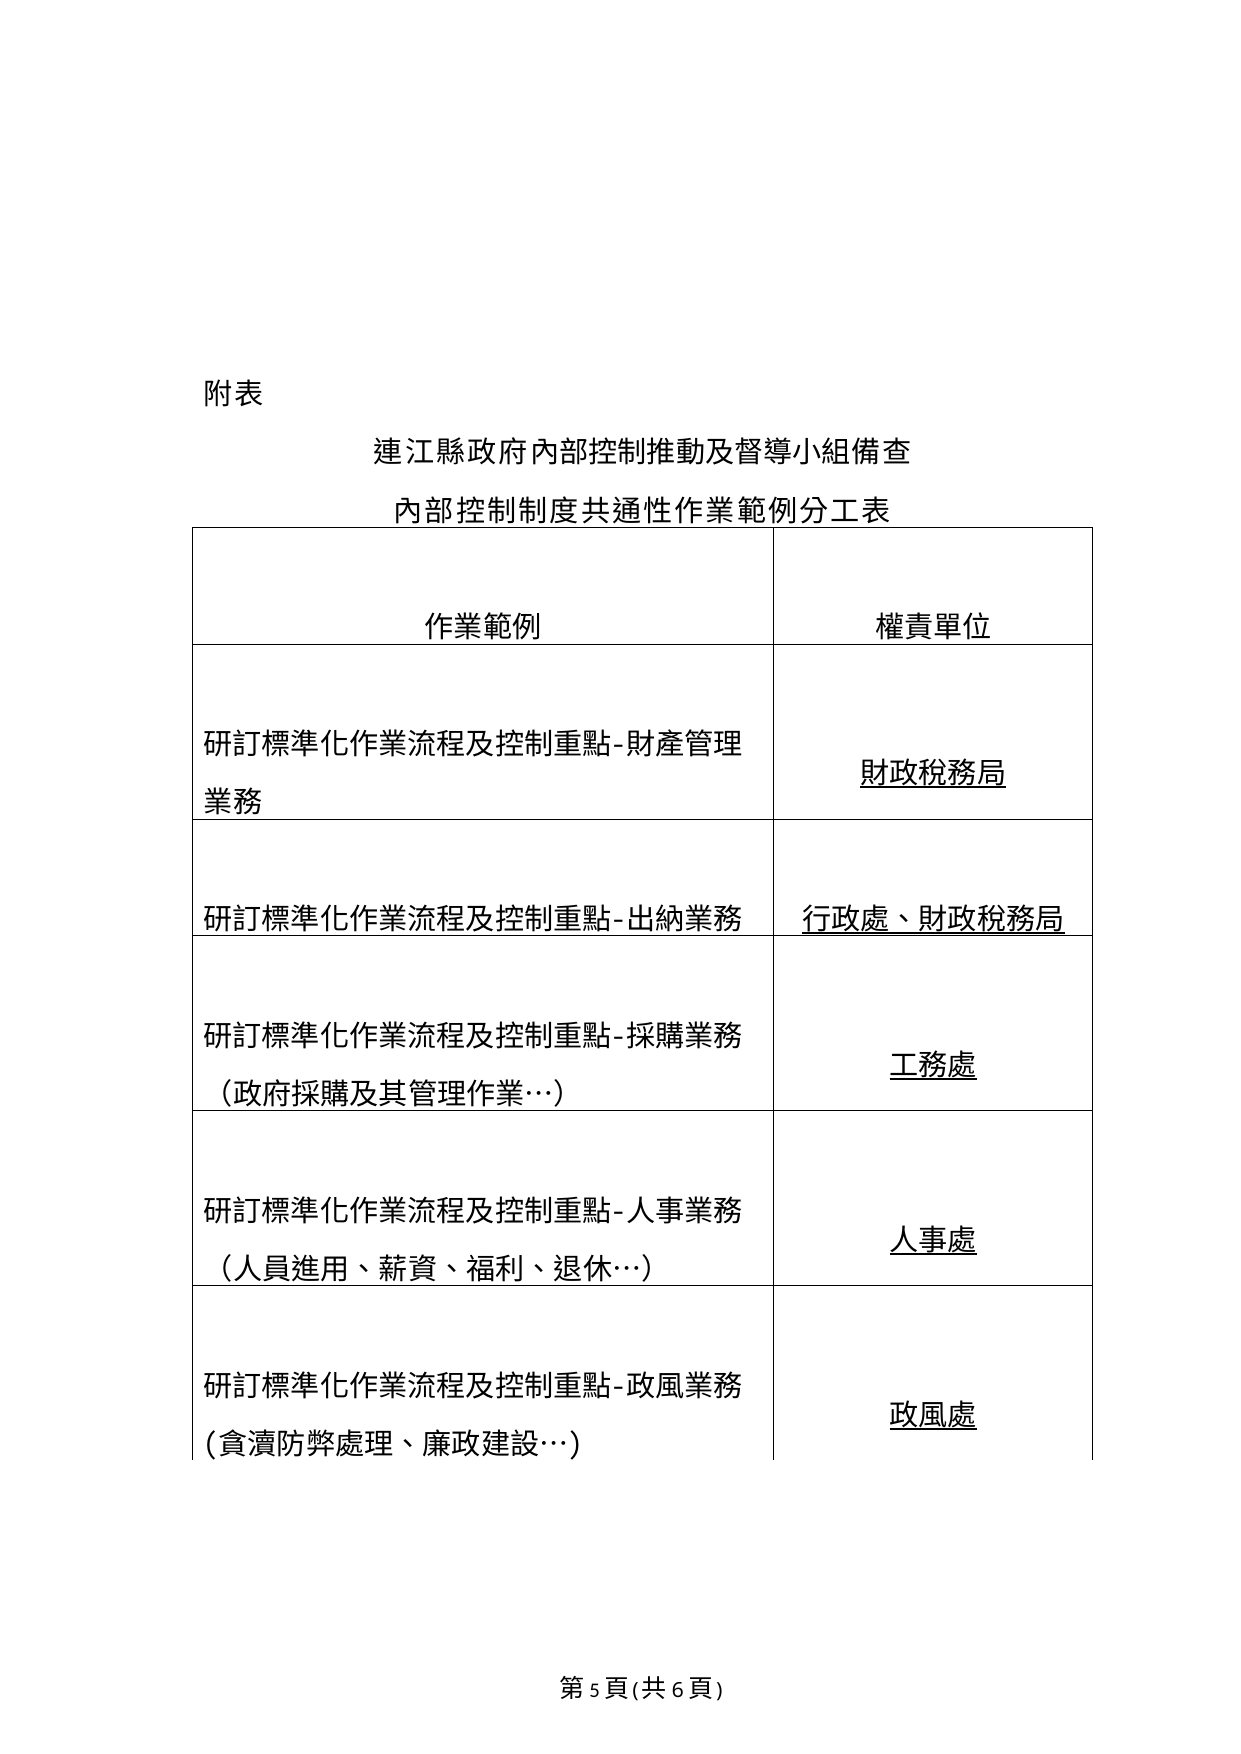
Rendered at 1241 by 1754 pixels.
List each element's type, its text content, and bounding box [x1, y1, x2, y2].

table_cell 研訂標準化作業流程及控制重點-出納業務 [193, 820, 773, 935]
table_cell 財政稅務局 [774, 645, 1092, 819]
table_cell 研訂標準化作業流程及控制重點-政風業務(貪瀆防弊處理、廉政建設…) [193, 1286, 773, 1460]
table_header 附表 連江縣政府內部控制推動及督導小組備查 內部控制制度共通性作業範例分工表 [192, 352, 1092, 527]
table_cell 研訂標準化作業流程及控制重點-人事業務（人員進用、薪資、福利、退休…） [193, 1111, 773, 1285]
table_cell 行政處、財政稅務局 [774, 820, 1092, 935]
table_cell 研訂標準化作業流程及控制重點-採購業務（政府採購及其管理作業…） [193, 936, 773, 1110]
table_cell 工務處 [774, 936, 1092, 1110]
table_cell 人事處 [774, 1111, 1092, 1285]
table_cell 政風處 [774, 1286, 1092, 1460]
table_cell 研訂標準化作業流程及控制重點-財產管理業務 [193, 645, 773, 819]
table_cell 作業範例 [193, 528, 773, 644]
table_cell 權責單位 [774, 528, 1092, 644]
